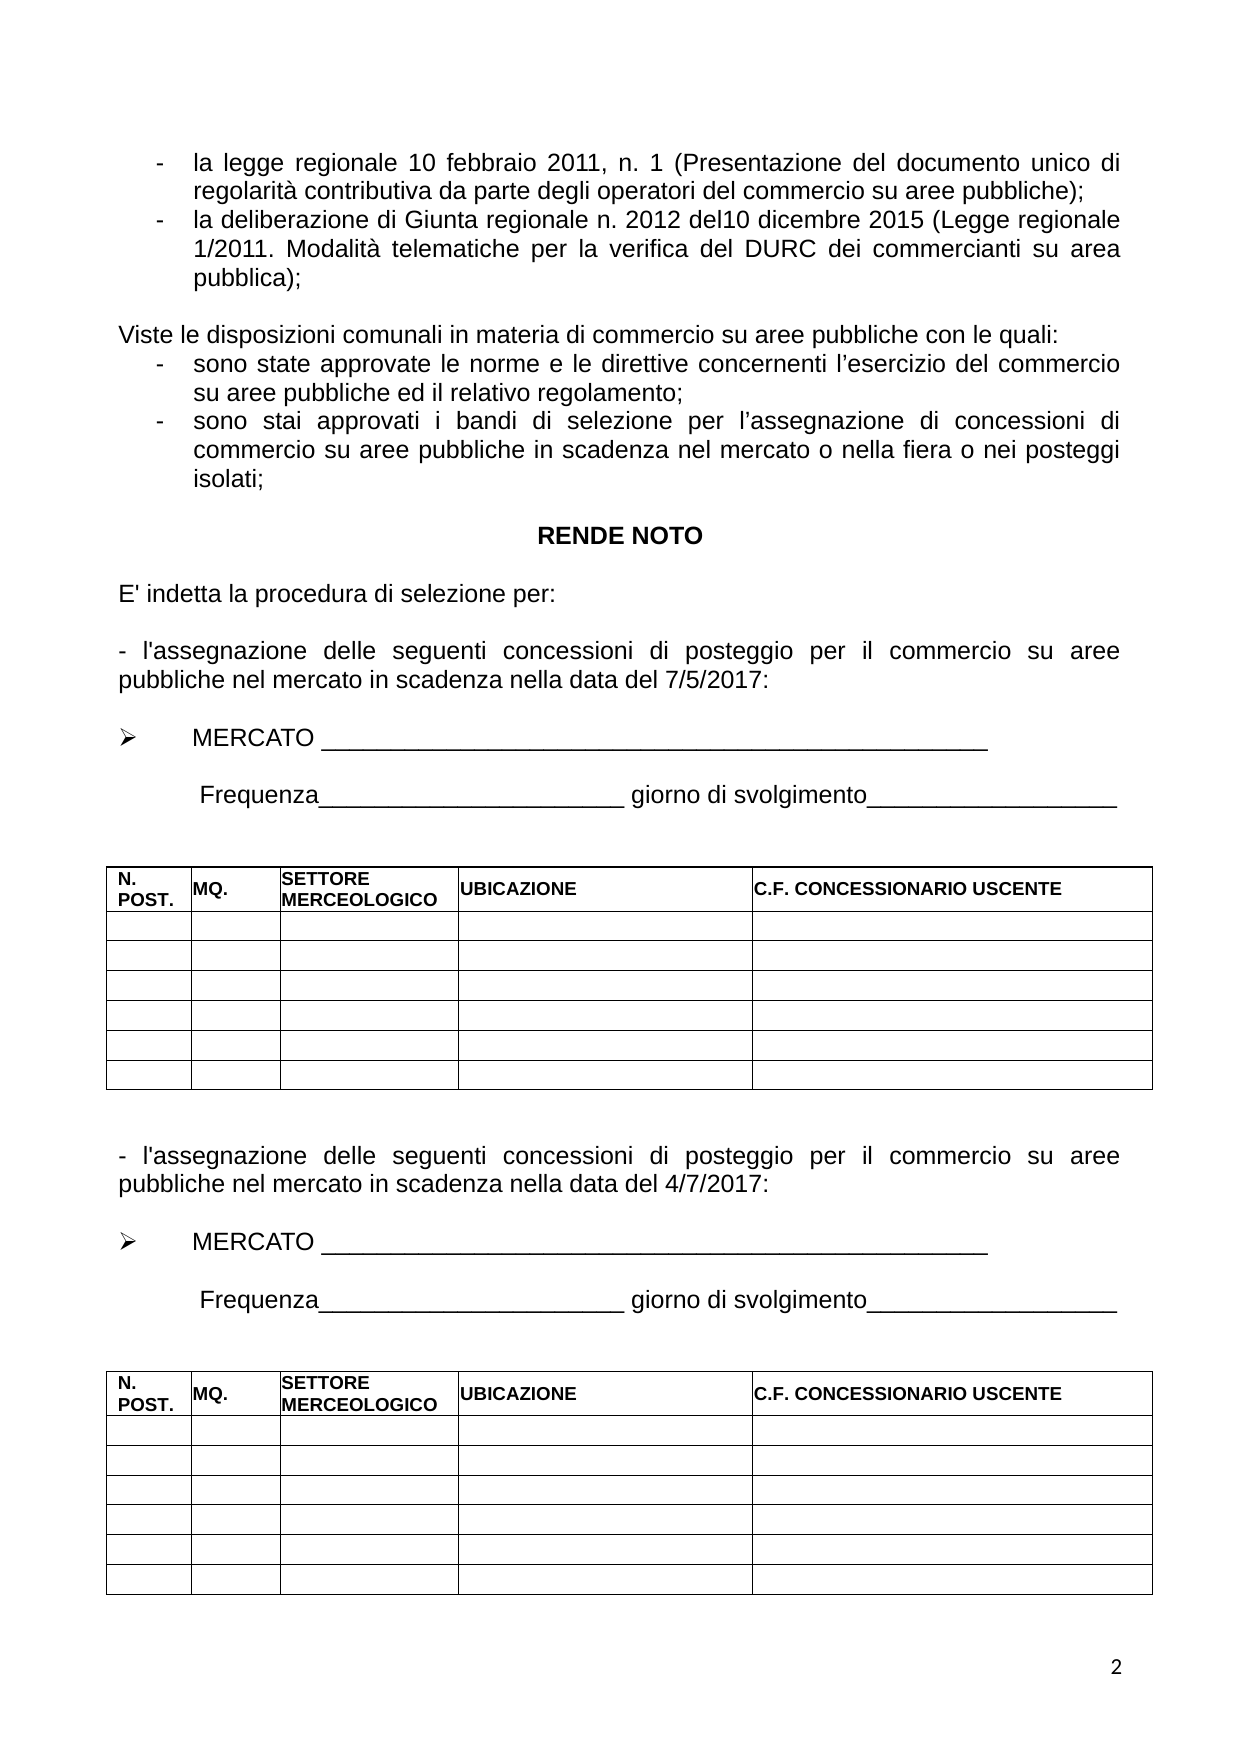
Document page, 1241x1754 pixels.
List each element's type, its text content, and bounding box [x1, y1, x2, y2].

table_header N. POST. [107, 1372, 191, 1415]
table_cell [107, 1505, 191, 1534]
table_cell [459, 1505, 752, 1534]
table_cell [281, 912, 458, 940]
table_cell [192, 1535, 280, 1564]
text E' indetta la procedura di selezione per: [118, 579, 1122, 608]
table_cell [96, 1112, 181, 1141]
table_cell [107, 1565, 191, 1594]
table_cell [753, 1416, 1152, 1445]
text Frequenza______________________ giorno di svolgimento__________________ [199, 780, 1122, 809]
table_cell [753, 1061, 1152, 1089]
list la legge regionale 10 febbraio 2011, n. 1 (Presentazione del documento unico di regolarità contributiva da parte degli operatori del commercio su aree pubbliche); [156, 148, 1122, 205]
table_cell [753, 1476, 1152, 1504]
table_cell [459, 1535, 752, 1564]
table_cell [192, 1416, 280, 1445]
table_cell [281, 1416, 458, 1445]
table_cell [753, 1446, 1152, 1474]
text - l'assegnazione delle seguenti concessioni di posteggio per il commercio su aree pubbliche nel mercato in scadenza nella data del 7/5/2017: [118, 636, 1122, 694]
table_cell [192, 1061, 280, 1089]
table_cell [281, 971, 458, 1000]
table_cell [107, 1535, 191, 1564]
table_header [747, 1090, 1140, 1112]
table_cell [747, 1112, 1140, 1141]
table_cell [192, 912, 280, 940]
table_cell [107, 971, 191, 1000]
list MERCATO ________________________________________________ [118, 723, 1122, 751]
table_header [96, 1090, 181, 1112]
table_cell [107, 912, 191, 940]
table_cell [107, 1446, 191, 1474]
table_cell [281, 1535, 458, 1564]
table_header SETTORE MERCEOLOGICO [281, 1372, 458, 1415]
list sono stai approvati i bandi di selezione per l’assegnazione di concessioni di commercio su aree pubbliche in scadenza nel mercato o nella fiera o nei posteggi isolati; [156, 406, 1122, 493]
table_cell [281, 941, 458, 970]
text Frequenza______________________ giorno di svolgimento__________________ [199, 1284, 1122, 1313]
table_cell [459, 1001, 752, 1030]
table_cell [192, 971, 280, 1000]
table_cell [459, 971, 752, 1000]
table_cell [281, 1505, 458, 1534]
table_cell [192, 1476, 280, 1504]
table_header MQ. [192, 1372, 280, 1415]
table_cell [459, 912, 752, 940]
text RENDE NOTO [118, 521, 1122, 550]
table_cell [753, 1565, 1152, 1594]
table_cell [281, 1031, 458, 1059]
table_cell [107, 1416, 191, 1445]
table_cell [459, 1416, 752, 1445]
list MERCATO ________________________________________________ [118, 1227, 1122, 1256]
table_header C.F. CONCESSIONARIO USCENTE [753, 1372, 1152, 1415]
list la deliberazione di Giunta regionale n. 2012 del10 dicembre 2015 (Legge regionale 1/2011. Modalità telematiche per la verifica del DURC dei commercianti su area pubblica); [156, 205, 1122, 291]
table_cell [459, 1565, 752, 1594]
table_cell [459, 1446, 752, 1474]
table_cell [753, 1535, 1152, 1564]
table_cell [281, 1476, 458, 1504]
table_cell [459, 1476, 752, 1504]
table_cell [753, 971, 1152, 1000]
table_header N. POST. [107, 868, 191, 911]
table_cell [107, 1031, 191, 1059]
table_cell [192, 1446, 280, 1474]
table_cell [192, 1565, 280, 1594]
table_header SETTORE MERCEOLOGICO [281, 868, 458, 911]
table_cell [753, 912, 1152, 940]
table_cell [107, 941, 191, 970]
list sono state approvate le norme e le direttive concernenti l’esercizio del commercio su aree pubbliche ed il relativo regolamento; [156, 349, 1122, 406]
table_cell [753, 1505, 1152, 1534]
table_cell [192, 941, 280, 970]
table_header MQ. [192, 868, 280, 911]
table_cell [459, 1031, 752, 1059]
table_cell [359, 1112, 557, 1141]
table_cell [192, 1001, 280, 1030]
table_cell [753, 1001, 1152, 1030]
table_header [557, 1090, 747, 1112]
table_header [181, 1090, 358, 1112]
table_header UBICAZIONE [459, 868, 752, 911]
table_cell [107, 1001, 191, 1030]
table_cell [107, 1061, 191, 1089]
table_cell [281, 1565, 458, 1594]
table_cell [753, 941, 1152, 970]
table_cell [753, 1031, 1152, 1059]
table_cell [281, 1001, 458, 1030]
table_cell [459, 941, 752, 970]
text - l'assegnazione delle seguenti concessioni di posteggio per il commercio su aree pubbliche nel mercato in scadenza nella data del 4/7/2017: [118, 1141, 1122, 1198]
table_cell [281, 1446, 458, 1474]
table_cell [181, 1112, 358, 1141]
table_cell [281, 1061, 458, 1089]
table_cell [459, 1061, 752, 1089]
table_cell [192, 1505, 280, 1534]
table_cell [107, 1476, 191, 1504]
table_header [359, 1090, 557, 1112]
text Viste le disposizioni comunali in materia di commercio su aree pubbliche con le quali: [118, 320, 1122, 349]
table_cell [192, 1031, 280, 1059]
table_cell [557, 1112, 747, 1141]
table_header C.F. CONCESSIONARIO USCENTE [753, 868, 1152, 911]
table_header UBICAZIONE [459, 1372, 752, 1415]
